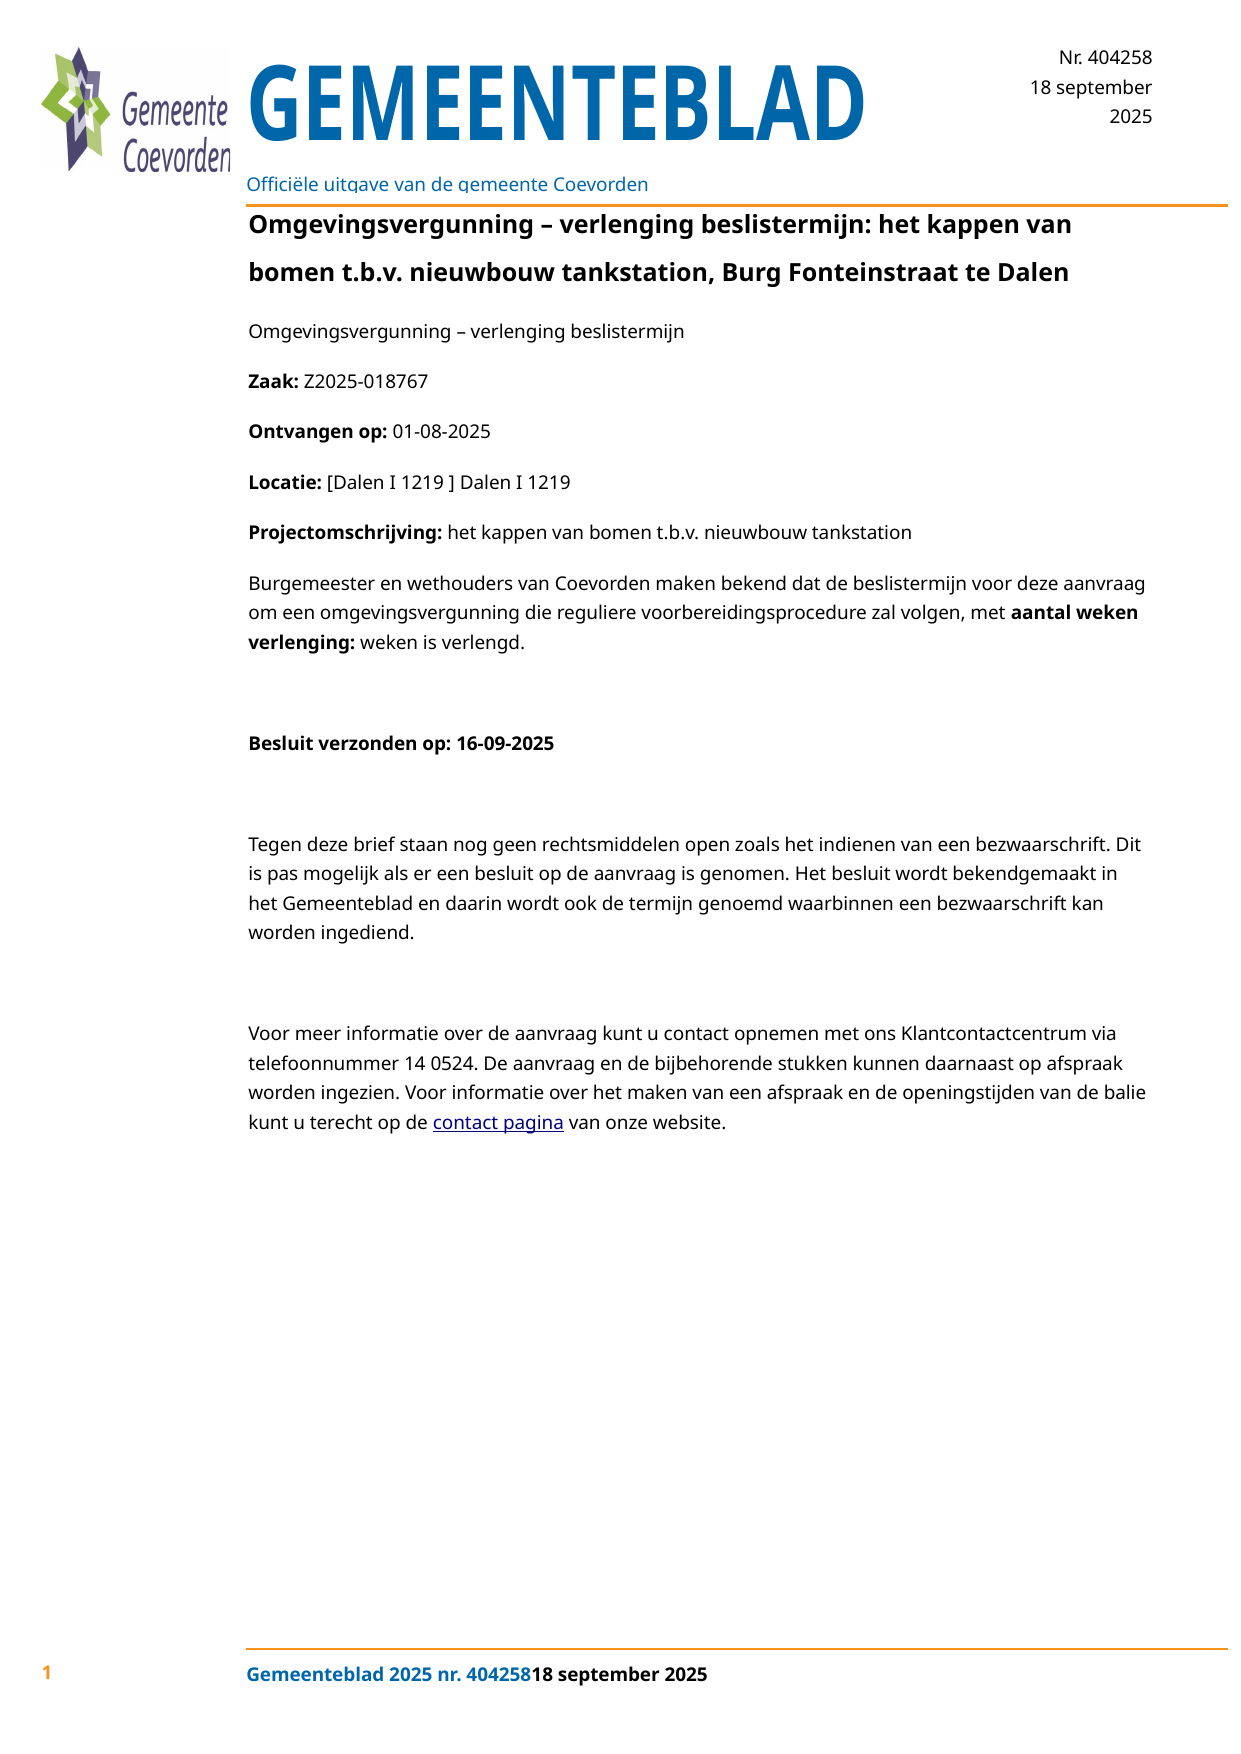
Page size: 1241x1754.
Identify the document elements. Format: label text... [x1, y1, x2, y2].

text Tegen deze brief staan nog geen rechtsmiddelen open zoals het indienen van een bezwaarschrift. Dit is pas mogelijk als er een besluit op de aanvraag is genomen. Het besluit wordt bekendgemaakt in het Gemeenteblad en daarin wordt ook de termijn genoemd waarbinnen een bezwaarschrift kan worden ingediend. [248, 831, 1152, 945]
text Voor meer informatie over de aanvraag kunt u contact opnemen met ons Klantcontactcentrum via telefoonnummer 14 0524. De aanvraag en de bijbehorende stukken kunnen daarnaast op afspraak worden ingezien. Voor informatie over het maken van een afspraak en de openingstijden van de balie kunt u terecht op de contact pagina van onze website. [248, 1020, 1152, 1135]
picture [41, 47, 231, 172]
text Omgevingsvergunning – verlenging beslistermijn: het kappen van bomen t.b.v. nieuwbouw tankstation, Burg Fonteinstraat te Dalen [248, 207, 1152, 288]
text Besluit verzonden op: 16-09-2025 [248, 730, 1152, 756]
text Zaak: Z2025-018767 [248, 368, 1152, 394]
text Projectomschrijving: het kappen van bomen t.b.v. nieuwbouw tankstation [248, 519, 1152, 545]
text Locatie: [Dalen I 1219 ] Dalen I 1219 [248, 469, 1152, 495]
text Burgemeester en wethouders van Coevorden maken bekend dat de beslistermijn voor deze aanvraag om een omgevingsvergunning die reguliere voorbereidingsprocedure zal volgen, met aantal weken verlenging: weken is verlengd. [248, 570, 1152, 655]
text Ontvangen op: 01-08-2025 [248, 419, 1152, 444]
text Omgevingsvergunning – verlenging beslistermijn [248, 318, 1152, 344]
